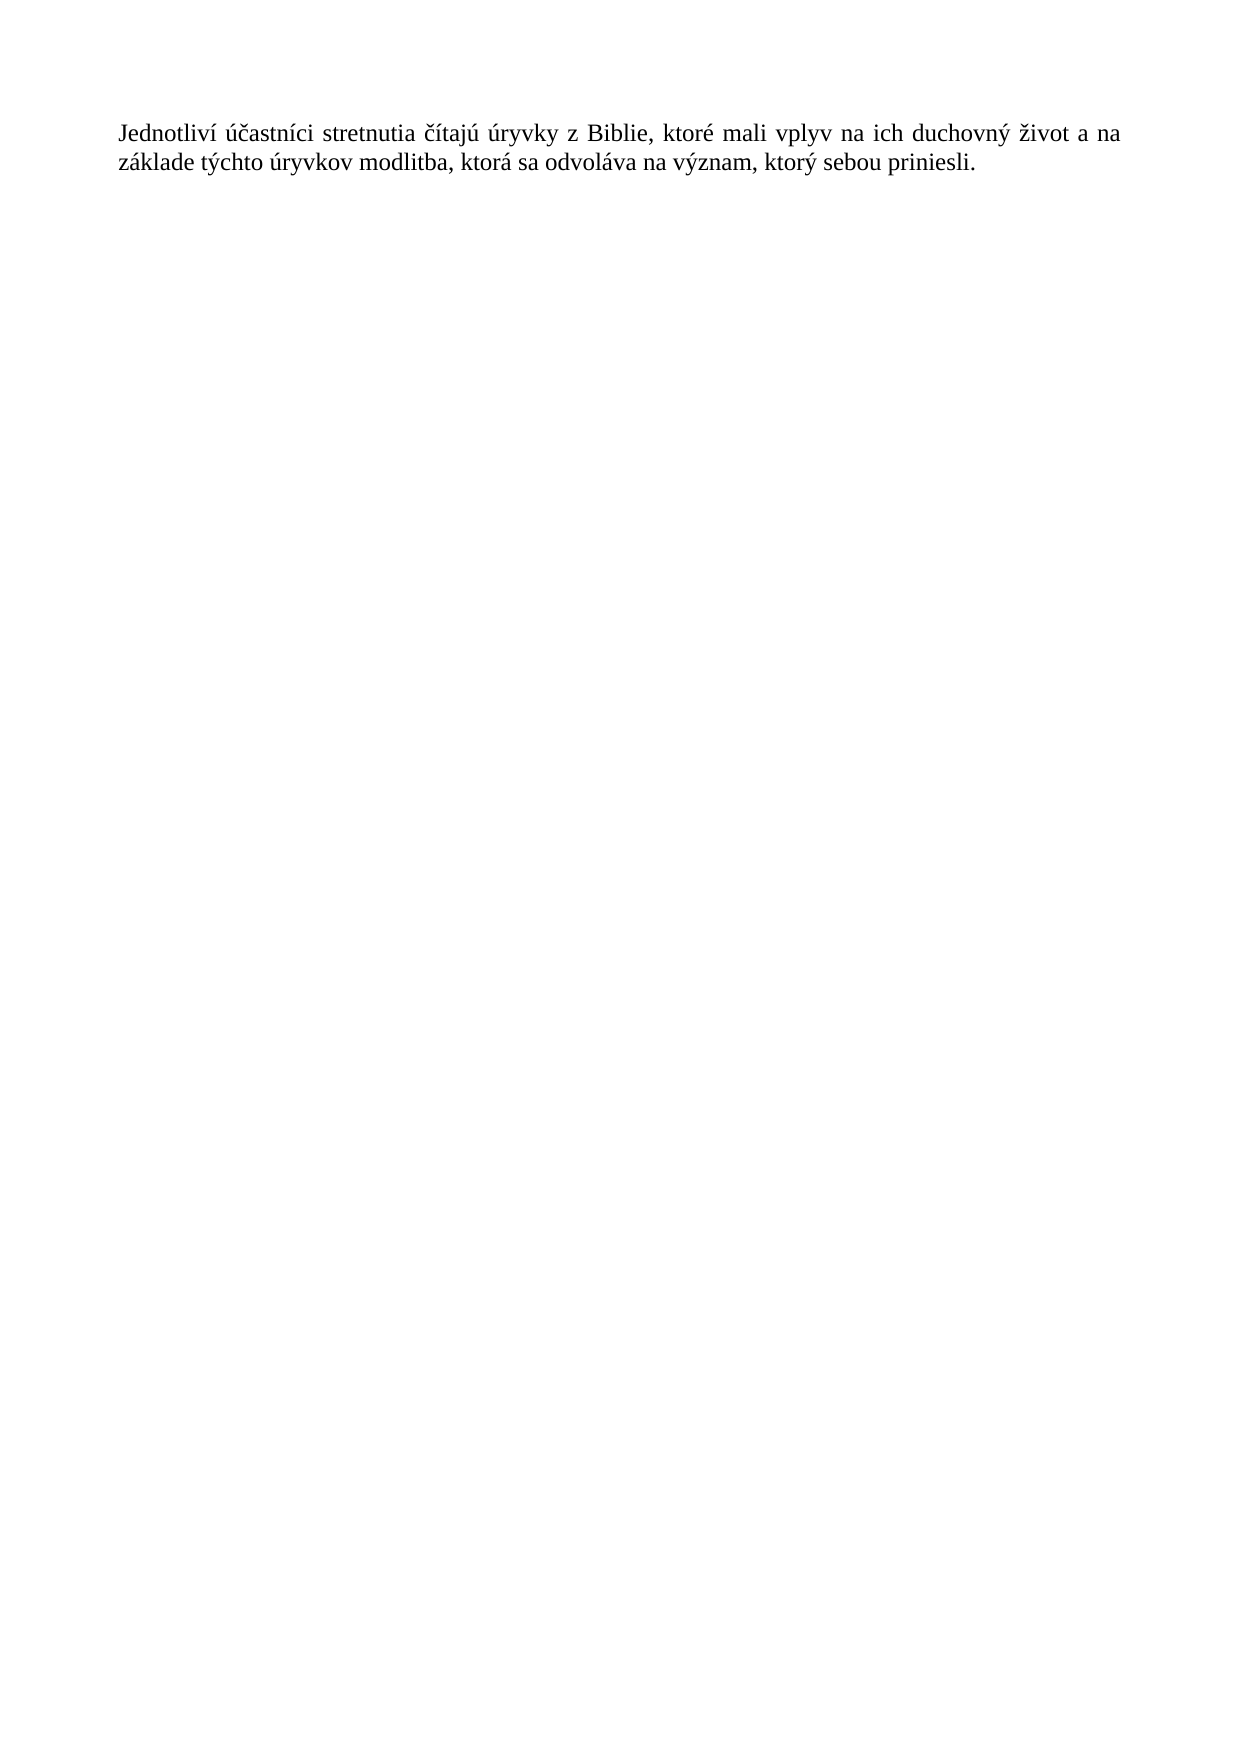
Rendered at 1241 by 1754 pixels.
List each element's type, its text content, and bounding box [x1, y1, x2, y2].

text Jednotliví účastníci stretnutia čítajú úryvky z Biblie, ktoré mali vplyv na ich duchovný život a na základe týchto úryvkov modlitba, ktorá sa odvoláva na význam, ktorý sebou priniesli. [118, 118, 1122, 176]
